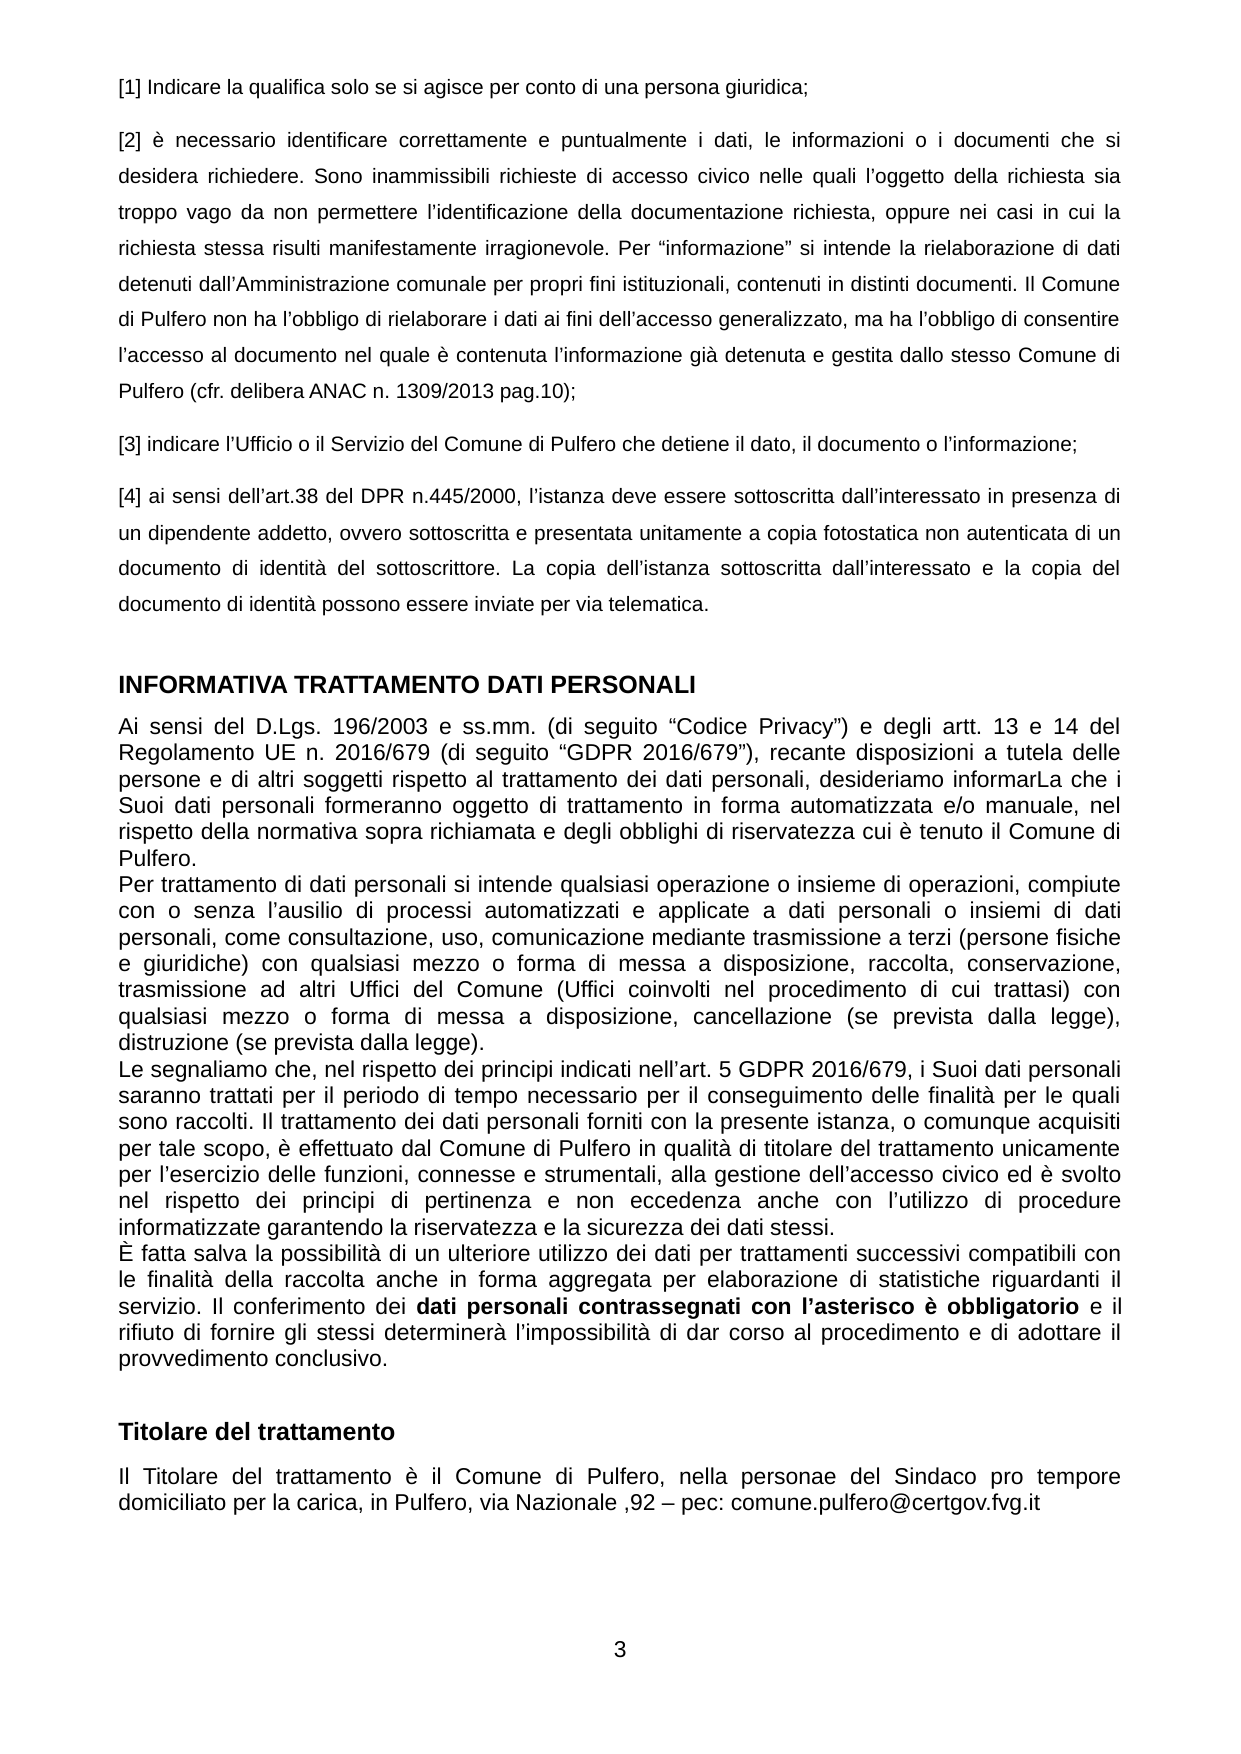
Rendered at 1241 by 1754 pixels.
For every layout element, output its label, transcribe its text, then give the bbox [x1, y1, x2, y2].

text Ai sensi del D.Lgs. 196/2003 e ss.mm. (di seguito “Codice Privacy”) e degli artt. 13 e 14 del Regolamento UE n. 2016/679 (di seguito “GDPR 2016/679”), recante disposizioni a tutela delle persone e di altri soggetti rispetto al trattamento dei dati personali, desideriamo informarLa che i Suoi dati personali formeranno oggetto di trattamento in forma automatizzata e/o manuale, nel rispetto della normativa sopra richiamata e degli obblighi di riservatezza cui è tenuto il Comune di Pulfero. [118, 713, 1122, 871]
text [1] Indicare la qualifica solo se si agisce per conto di una persona giuridica; [118, 75, 1122, 99]
text Le segnaliamo che, nel rispetto dei principi indicati nell’art. 5 GDPR 2016/679, i Suoi dati personali saranno trattati per il periodo di tempo necessario per il conseguimento delle finalità per le quali sono raccolti. Il trattamento dei dati personali forniti con la presente istanza, o comunque acquisiti per tale scopo, è effettuato dal Comune di Pulfero in qualità di titolare del trattamento unicamente per l’esercizio delle funzioni, connesse e strumentali, alla gestione dell’accesso civico ed è svolto nel rispetto dei principi di pertinenza e non eccedenza anche con l’utilizzo di procedure informatizzate garantendo la riservatezza e la sicurezza dei dati stessi. [118, 1056, 1122, 1240]
text [4] ai sensi dell’art.38 del DPR n.445/2000, l’istanza deve essere sottoscritta dall’interessato in presenza di un dipendente addetto, ovvero sottoscritta e presentata unitamente a copia fotostatica non autenticata di un documento di identità del sottoscrittore. La copia dell’istanza sottoscritta dall’interessato e la copia del documento di identità possono essere inviate per via telematica. [118, 484, 1122, 616]
text Il Titolare del trattamento è il Comune di Pulfero, nella personae del Sindaco pro tempore domiciliato per la carica, in Pulfero, via Nazionale ,92 – pec: comune.pulfero@certgov.fvg.it [118, 1463, 1122, 1515]
subtitle INFORMATIVA TRATTAMENTO DATI PERSONALI [118, 670, 1122, 698]
text Per trattamento di dati personali si intende qualsiasi operazione o insieme di operazioni, compiute con o senza l’ausilio di processi automatizzati e applicate a dati personali o insiemi di dati personali, come consultazione, uso, comunicazione mediante trasmissione a terzi (persone fisiche e giuridiche) con qualsiasi mezzo o forma di messa a disposizione, raccolta, conservazione, trasmissione ad altri Uffici del Comune (Uffici coinvolti nel procedimento di cui trattasi) con qualsiasi mezzo o forma di messa a disposizione, cancellazione (se prevista dalla legge), distruzione (se prevista dalla legge). [118, 871, 1122, 1056]
subtitle Titolare del trattamento [118, 1417, 1122, 1446]
text È fatta salva la possibilità di un ulteriore utilizzo dei dati per trattamenti successivi compatibili con le finalità della raccolta anche in forma aggregata per elaborazione di statistiche riguardanti il servizio. Il conferimento dei dati personali contrassegnati con l’asterisco è obbligatorio e il rifiuto di fornire gli stessi determinerà l’impossibilità di dar corso al procedimento e di adottare il provvedimento conclusivo. [118, 1240, 1122, 1372]
text [3] indicare l’Ufficio o il Servizio del Comune di Pulfero che detiene il dato, il documento o l’informazione; [118, 432, 1122, 456]
text [2] è necessario identificare correttamente e puntualmente i dati, le informazioni o i documenti che si desidera richiedere. Sono inammissibili richieste di accesso civico nelle quali l’oggetto della richiesta sia troppo vago da non permettere l’identificazione della documentazione richiesta, oppure nei casi in cui la richiesta stessa risulti manifestamente irragionevole. Per “informazione” si intende la rielaborazione di dati detenuti dall’Amministrazione comunale per propri fini istituzionali, contenuti in distinti documenti. Il Comune di Pulfero non ha l’obbligo di rielaborare i dati ai fini dell’accesso generalizzato, ma ha l’obbligo di consentire l’accesso al documento nel quale è contenuta l’informazione già detenuta e gestita dallo stesso Comune di Pulfero (cfr. delibera ANAC n. 1309/2013 pag.10); [118, 128, 1122, 403]
